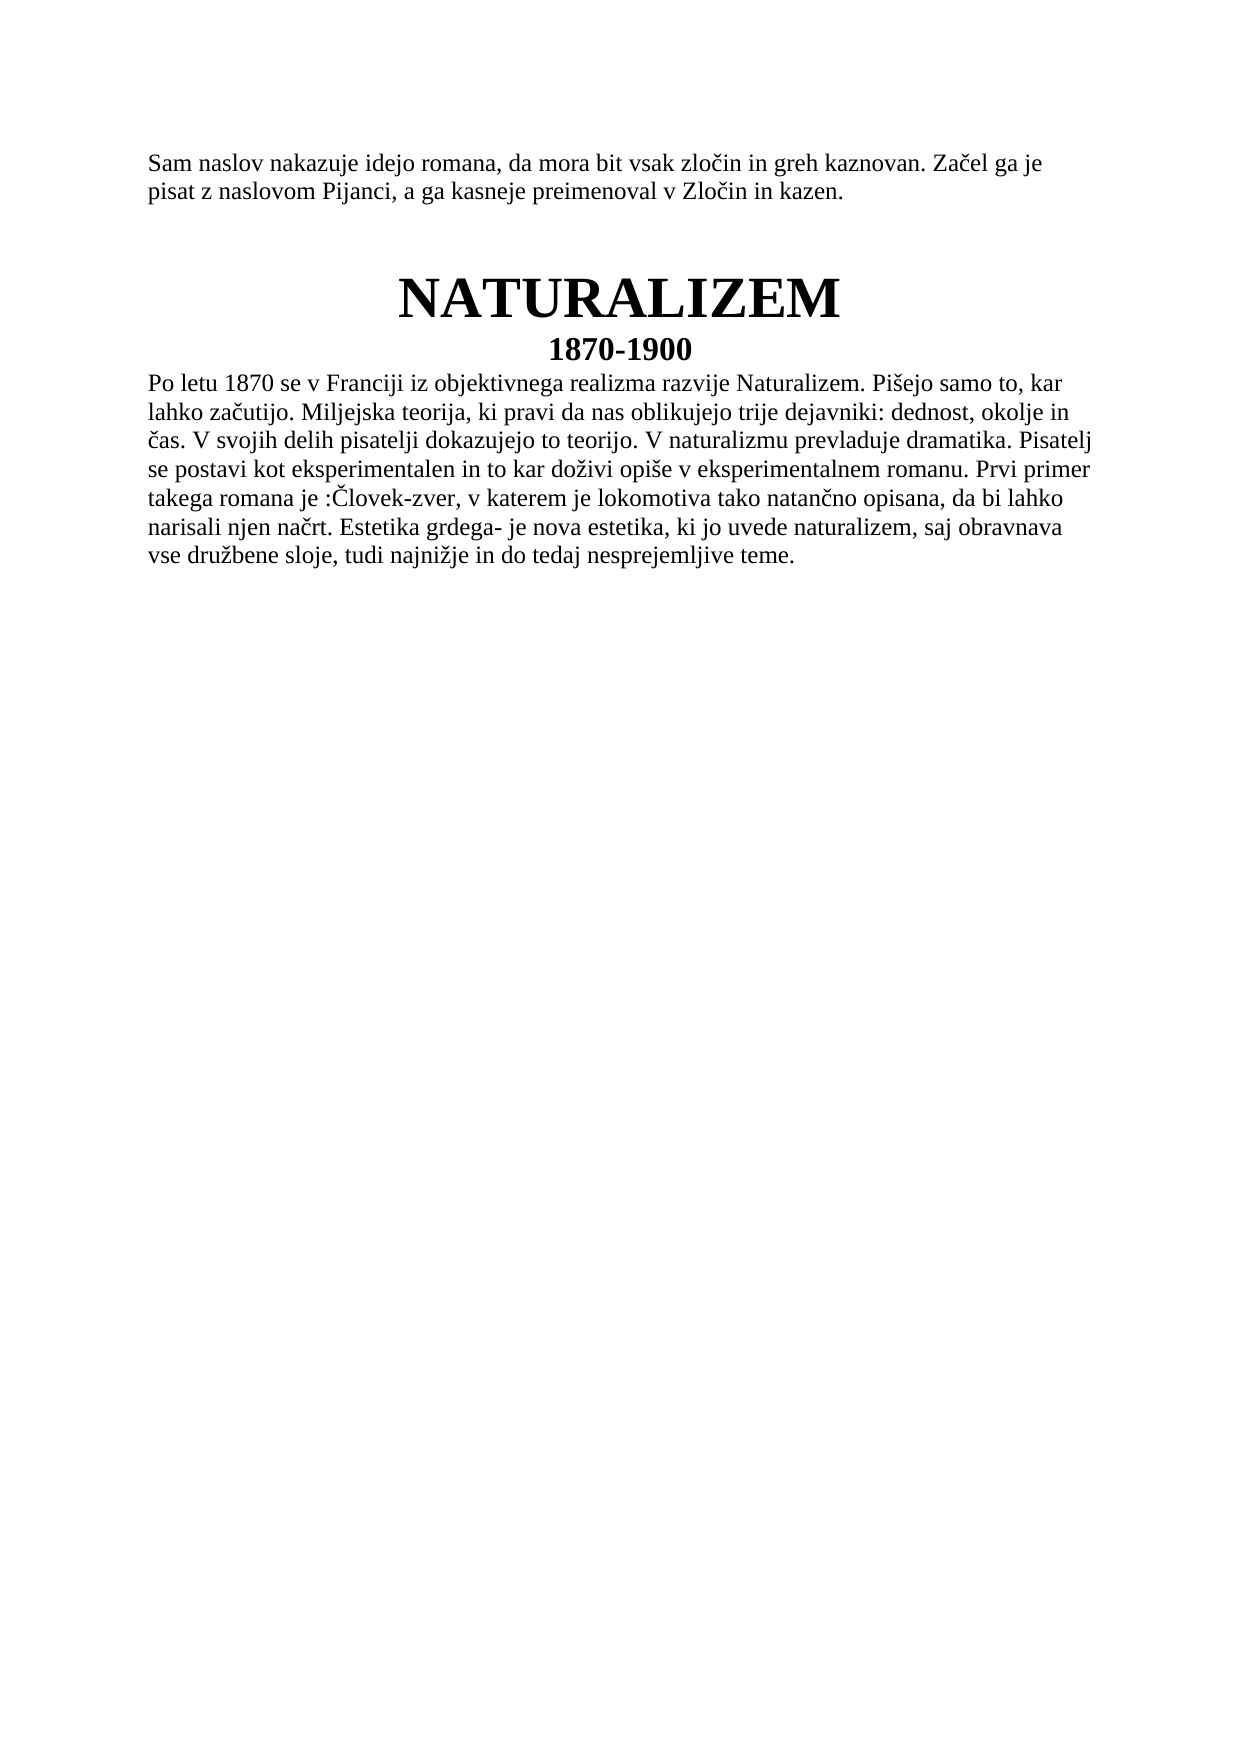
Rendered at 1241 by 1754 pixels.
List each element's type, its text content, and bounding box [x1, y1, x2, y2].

text NATURALIZEM [148, 263, 1093, 330]
text 1870-1900 [148, 330, 1093, 368]
text Sam naslov nakazuje idejo romana, da mora bit vsak zločin in greh kaznovan. Začel ga je pisat z naslovom Pijanci, a ga kasneje preimenoval v Zločin in kazen. [148, 148, 1093, 205]
text Po letu 1870 se v Franciji iz objektivnega realizma razvije Naturalizem. Pišejo samo to, kar lahko začutijo. Miljejska teorija, ki pravi da nas oblikujejo trije dejavniki: dednost, okolje in čas. V svojih delih pisatelji dokazujejo to teorijo. V naturalizmu prevladuje dramatika. Pisatelj se postavi kot eksperimentalen in to kar doživi opiše v eksperimentalnem romanu. Prvi primer takega romana je :Človek-zver, v katerem je lokomotiva tako natančno opisana, da bi lahko narisali njen načrt. Estetika grdega- je nova estetika, ki jo uvede naturalizem, saj obravnava vse družbene sloje, tudi najnižje in do tedaj nesprejemljive teme. [148, 368, 1093, 569]
